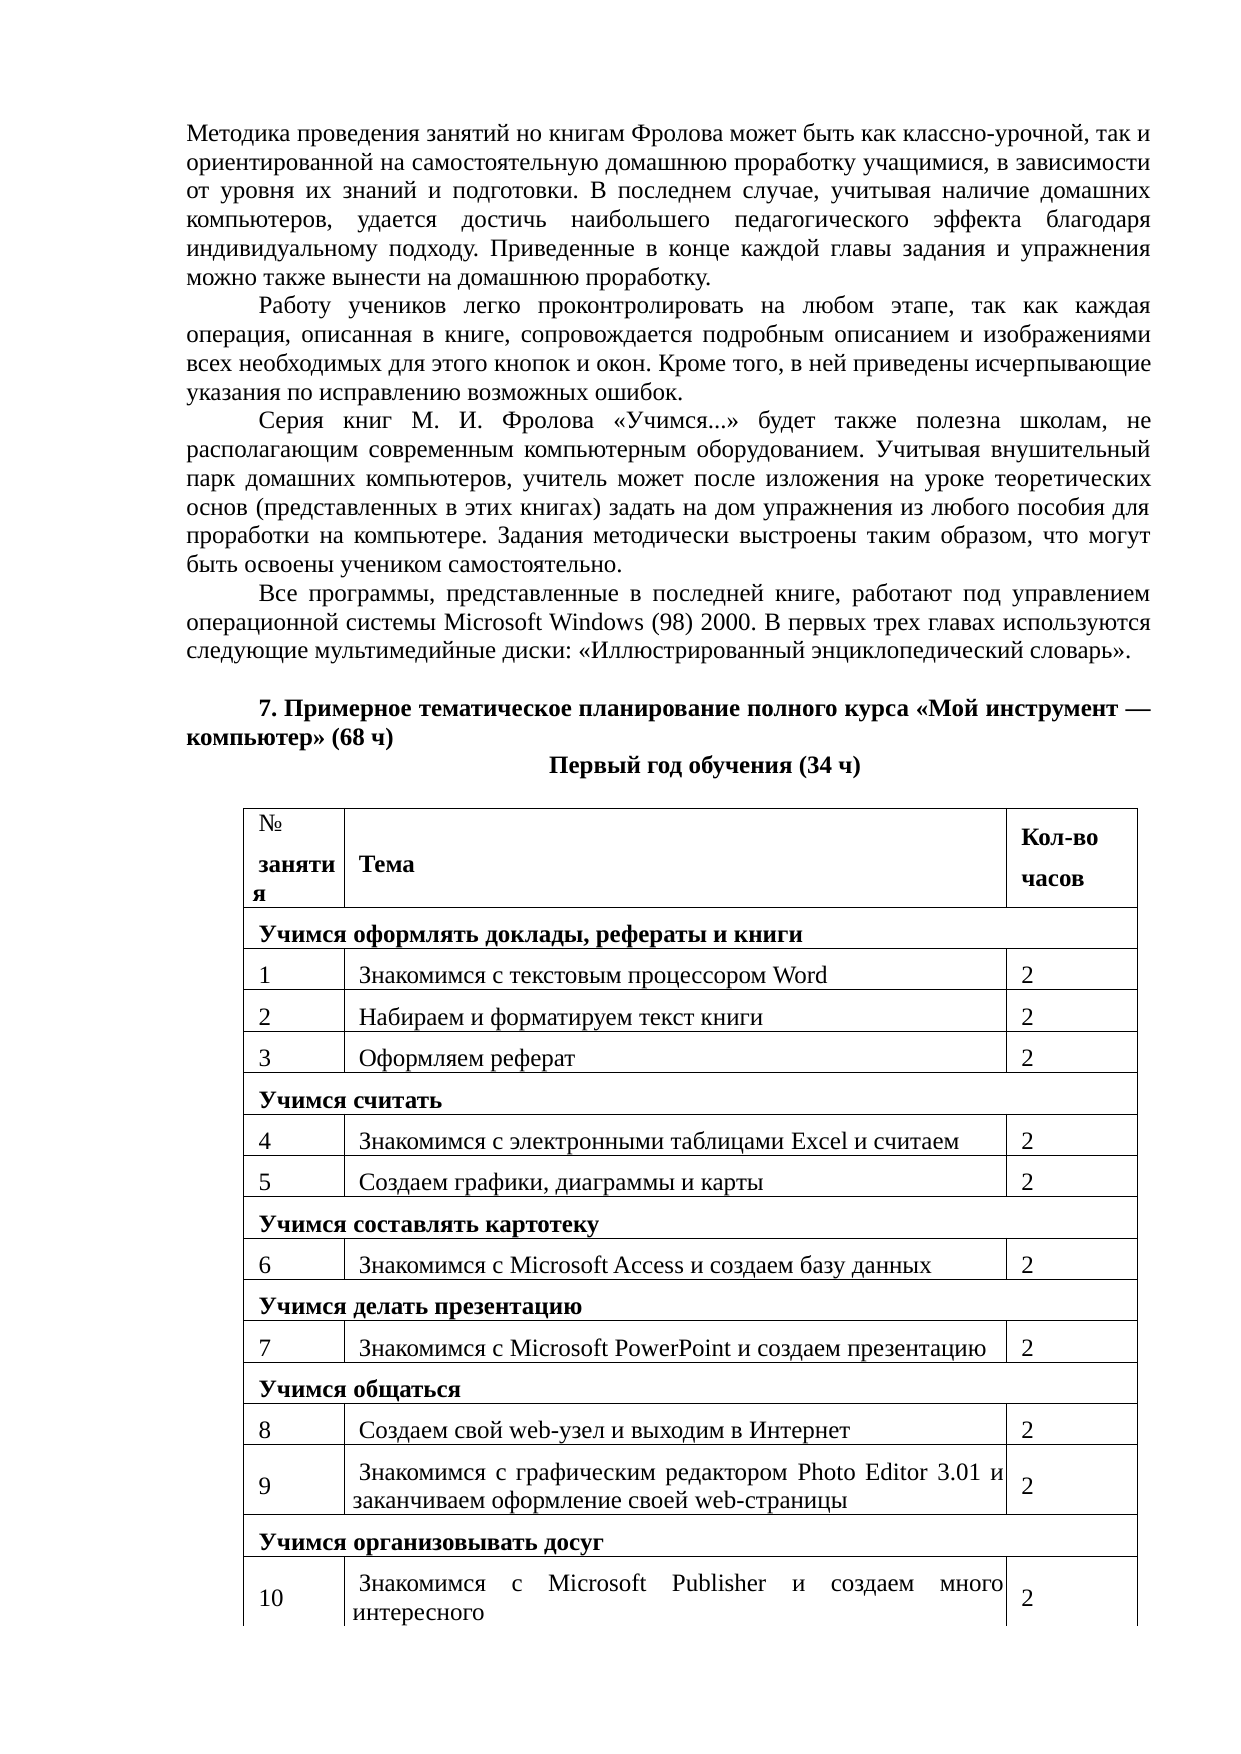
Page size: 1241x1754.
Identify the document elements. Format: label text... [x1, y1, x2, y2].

table_cell 9 [244, 1445, 344, 1514]
table_cell Знакомимся с Microsoft Publisher и создаем много интересного [345, 1557, 1006, 1626]
table_cell 3 [244, 1032, 344, 1072]
table_cell 2 [1007, 1404, 1137, 1444]
table_cell 5 [244, 1156, 344, 1196]
table_cell Учимся организовывать досуг [244, 1515, 1137, 1556]
table_cell 2 [244, 990, 344, 1031]
text 7. Примерное тематическое планирование полного курса «Мой инструмент — компьютер» (68 ч) [186, 693, 1151, 750]
table_header Тема [345, 809, 1006, 907]
table_cell 2 [1007, 949, 1137, 989]
table_cell Учимся оформлять доклады, рефераты и книги [244, 908, 1137, 948]
table_cell 2 [1007, 1557, 1137, 1626]
table_header № занятия [244, 809, 344, 907]
text Методика проведения занятий но книгам Фролова может быть как классно-урочной, так и ориентированной на самостоятельную домашнюю проработку учащимися, в зависимости от уровня их знаний и подготовки. В последнем случае, учитывая наличие домашних компьюте­ров, удается достичь наибольшего педагогического эффекта благодаря индивидуальному подходу. Приведенные в конце каждой главы задания и упражнения можно также вынести на домашнюю проработку. [186, 118, 1151, 291]
table_cell Создаем графики, диаграммы и карты [345, 1156, 1006, 1196]
table_cell Знакомимся с Microsoft PowerPoint и создаем презентацию [345, 1321, 1006, 1362]
table_cell Создаем свой web-узел и выходим в Интернет [345, 1404, 1006, 1444]
text Первый год обучения (34 ч) [186, 750, 1151, 779]
text Серия книг М. И. Фролова «Учимся...» будет также полез­на школам, не располагающим современным компьютерным оборудованием. Учитывая внушительный парк домашних компьютеров, учитель может после изложения на уроке теоре­тических основ (представленных в этих книгах) задать на дом упражнения из любого пособия для проработки на компьюте­ре. Задания методически выстроены таким образом, что могут быть освоены учеником самостоятельно. [186, 406, 1151, 578]
table_cell 2 [1007, 990, 1137, 1031]
table_cell Учимся делать презентацию [244, 1280, 1137, 1320]
table_cell 2 [1007, 1445, 1137, 1514]
table_cell 8 [244, 1404, 344, 1444]
table_cell Учимся считать [244, 1073, 1137, 1113]
table_cell 1 [244, 949, 344, 989]
table_cell Знакомимся с текстовым процессором Word [345, 949, 1006, 989]
table_cell Набираем и форматируем текст книги [345, 990, 1006, 1031]
table_cell 2 [1007, 1032, 1137, 1072]
text Работу учеников легко проконтролировать на любом этапе, так как каждая операция, описанная в книге, сопровождает­ся подробным описанием и изображениями всех необходимых для этого кнопок и окон. Кроме того, в ней приведены исчер­пывающие указания по исправлению возможных ошибок. [186, 291, 1151, 406]
table_cell Знакомимся с электронными таблицами Excel и считаем [345, 1115, 1006, 1155]
text Все программы, представленные в последней книге, работают под управлением операционной системы Microsoft Windows (98) 2000. В первых трех главах используются сле­дующие мультимедийные диски: «Иллюстрированный энциклопедический словарь». [186, 578, 1151, 664]
table_cell 6 [244, 1239, 344, 1279]
table_cell 7 [244, 1321, 344, 1362]
table_cell Знакомимся с Microsoft Access и создаем базу данных [345, 1239, 1006, 1279]
table_cell 10 [244, 1557, 344, 1626]
table_cell Знакомимся с графическим редактором Photo Editor 3.01 и заканчиваем оформление своей web-страницы [345, 1445, 1006, 1514]
table_cell Учимся составлять картотеку [244, 1197, 1137, 1237]
table_cell 2 [1007, 1115, 1137, 1155]
table_cell 2 [1007, 1156, 1137, 1196]
table_cell 2 [1007, 1239, 1137, 1279]
table_header Кол-во часов [1007, 809, 1137, 907]
table_cell 2 [1007, 1321, 1137, 1362]
table_cell 4 [244, 1115, 344, 1155]
table_cell Учимся общаться [244, 1363, 1137, 1403]
table_cell Оформляем реферат [345, 1032, 1006, 1072]
